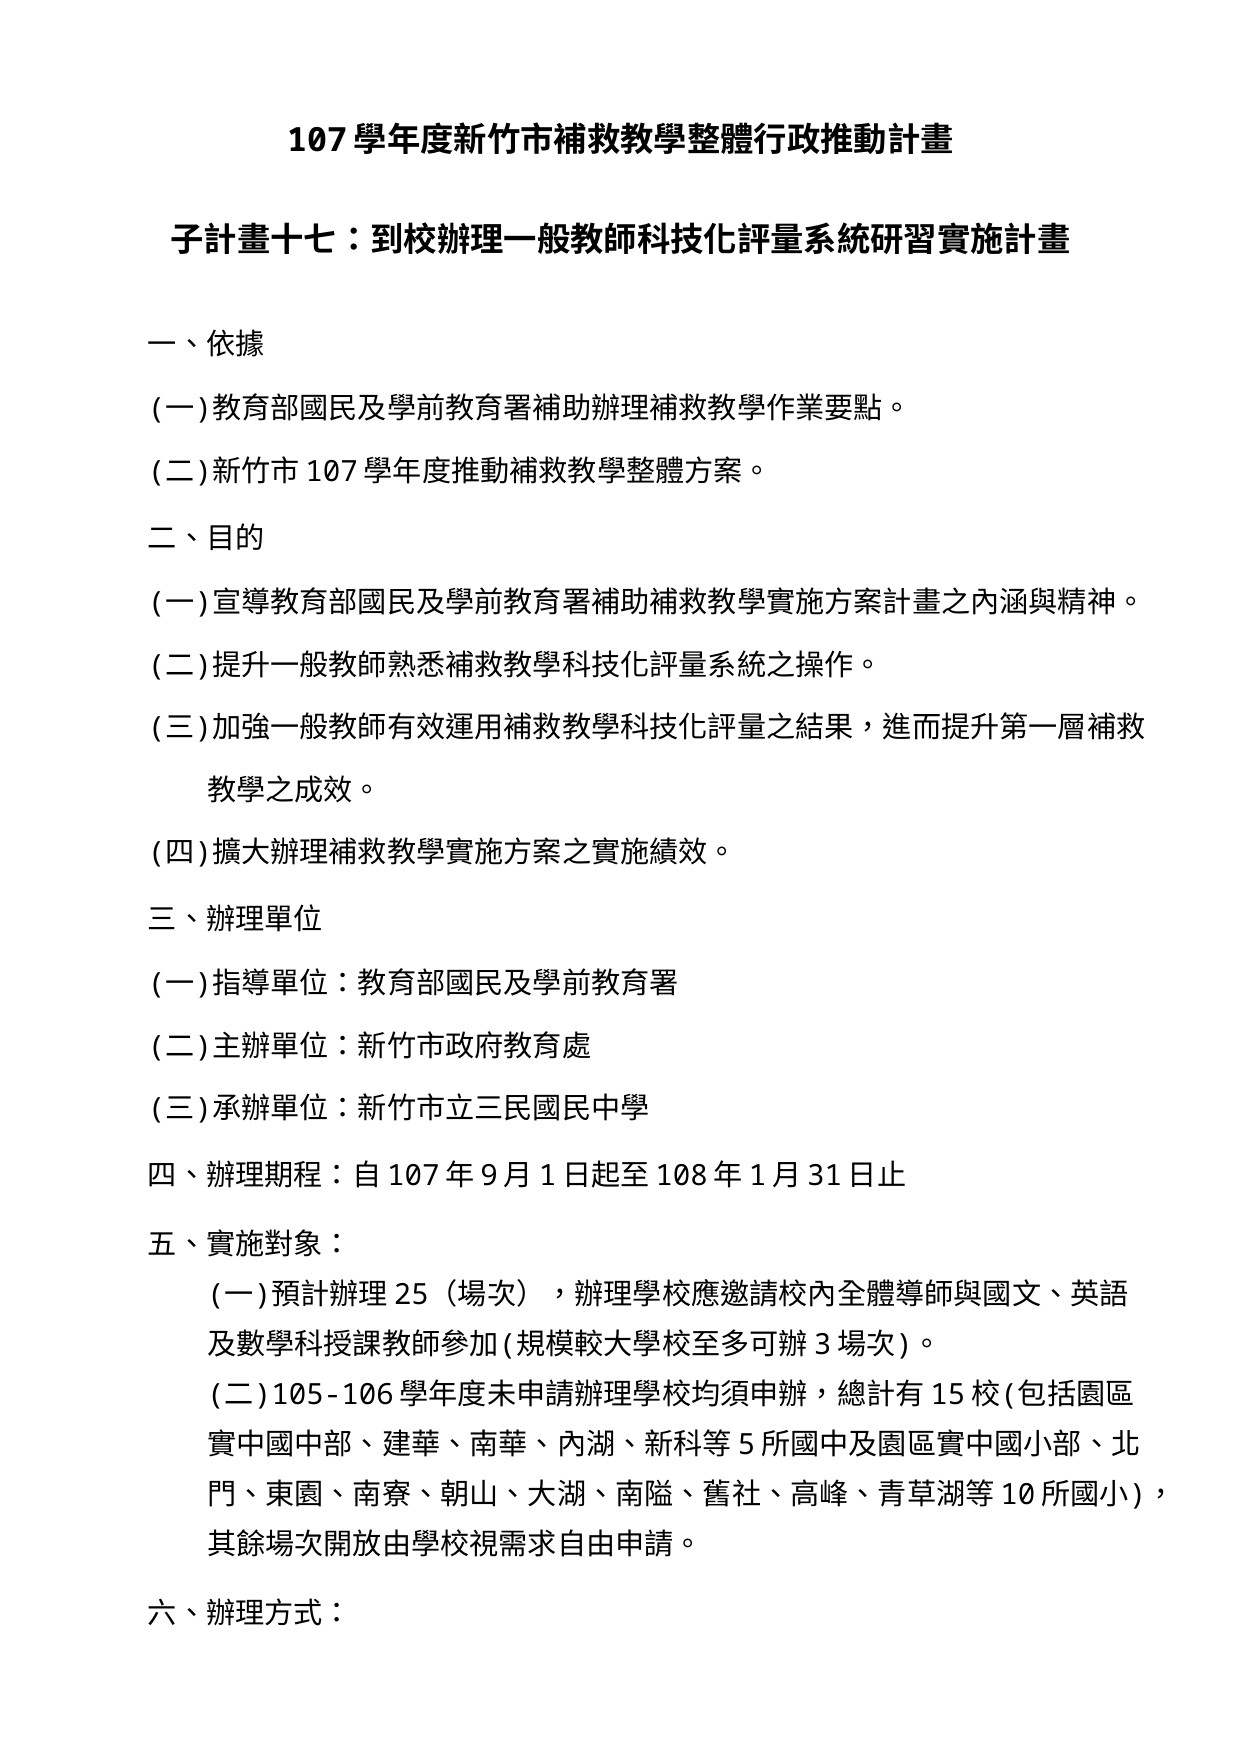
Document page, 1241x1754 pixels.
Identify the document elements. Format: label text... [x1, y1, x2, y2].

subtitle 一、依據 [148, 314, 1152, 364]
text (二)新竹市107學年度推動補救教學整體方案。 [148, 427, 1152, 489]
text (一)指導單位：教育部國民及學前教育署 [148, 939, 1152, 1002]
text (二)主辦單位：新竹市政府教育處 [148, 1002, 1152, 1064]
text (四)擴大辦理補救教學實施方案之實施績效。 [148, 808, 1152, 871]
subtitle 二、目的 [148, 508, 1152, 558]
subtitle 五、實施對象： [148, 1214, 1152, 1264]
subtitle 六、辦理方式： [148, 1583, 1152, 1633]
subtitle (一)預計辦理25（場次），辦理學校應邀請校內全體導師與國文、英語及數學科授課教師參加(規模較大學校至多可辦3場次)。 [207, 1264, 1152, 1364]
subtitle (二)105-106學年度未申請辦理學校均須申辦，總計有15校(包括園區實中國中部、建華、南華、內湖、新科等5所國中及園區實中國小部、北門、東園、南寮、朝山、大湖、南隘、舊社、高峰、青草湖等10所國小)，其餘場次開放由學校視需求自由申請。 [207, 1364, 1152, 1564]
text 107學年度新竹市補救教學整體行政推動計畫 [89, 96, 1152, 158]
text (三)承辦單位：新竹市立三民國民中學 [148, 1064, 1152, 1127]
text 子計畫十七：到校辦理一般教師科技化評量系統研習實施計畫 [89, 196, 1152, 258]
text (二)提升一般教師熟悉補救教學科技化評量系統之操作。 [148, 621, 1152, 683]
text (三)加強一般教師有效運用補救教學科技化評量之結果，進而提升第一層補救教學之成效。 [148, 683, 1152, 808]
subtitle 四、辦理期程：自107年9月1日起至108年1月31日止 [148, 1146, 1152, 1196]
text (一)教育部國民及學前教育署補助辦理補救教學作業要點。 [148, 364, 1152, 427]
text (一)宣導教育部國民及學前教育署補助補救教學實施方案計畫之內涵與精神。 [148, 558, 1152, 621]
subtitle 三、辦理單位 [148, 889, 1152, 939]
